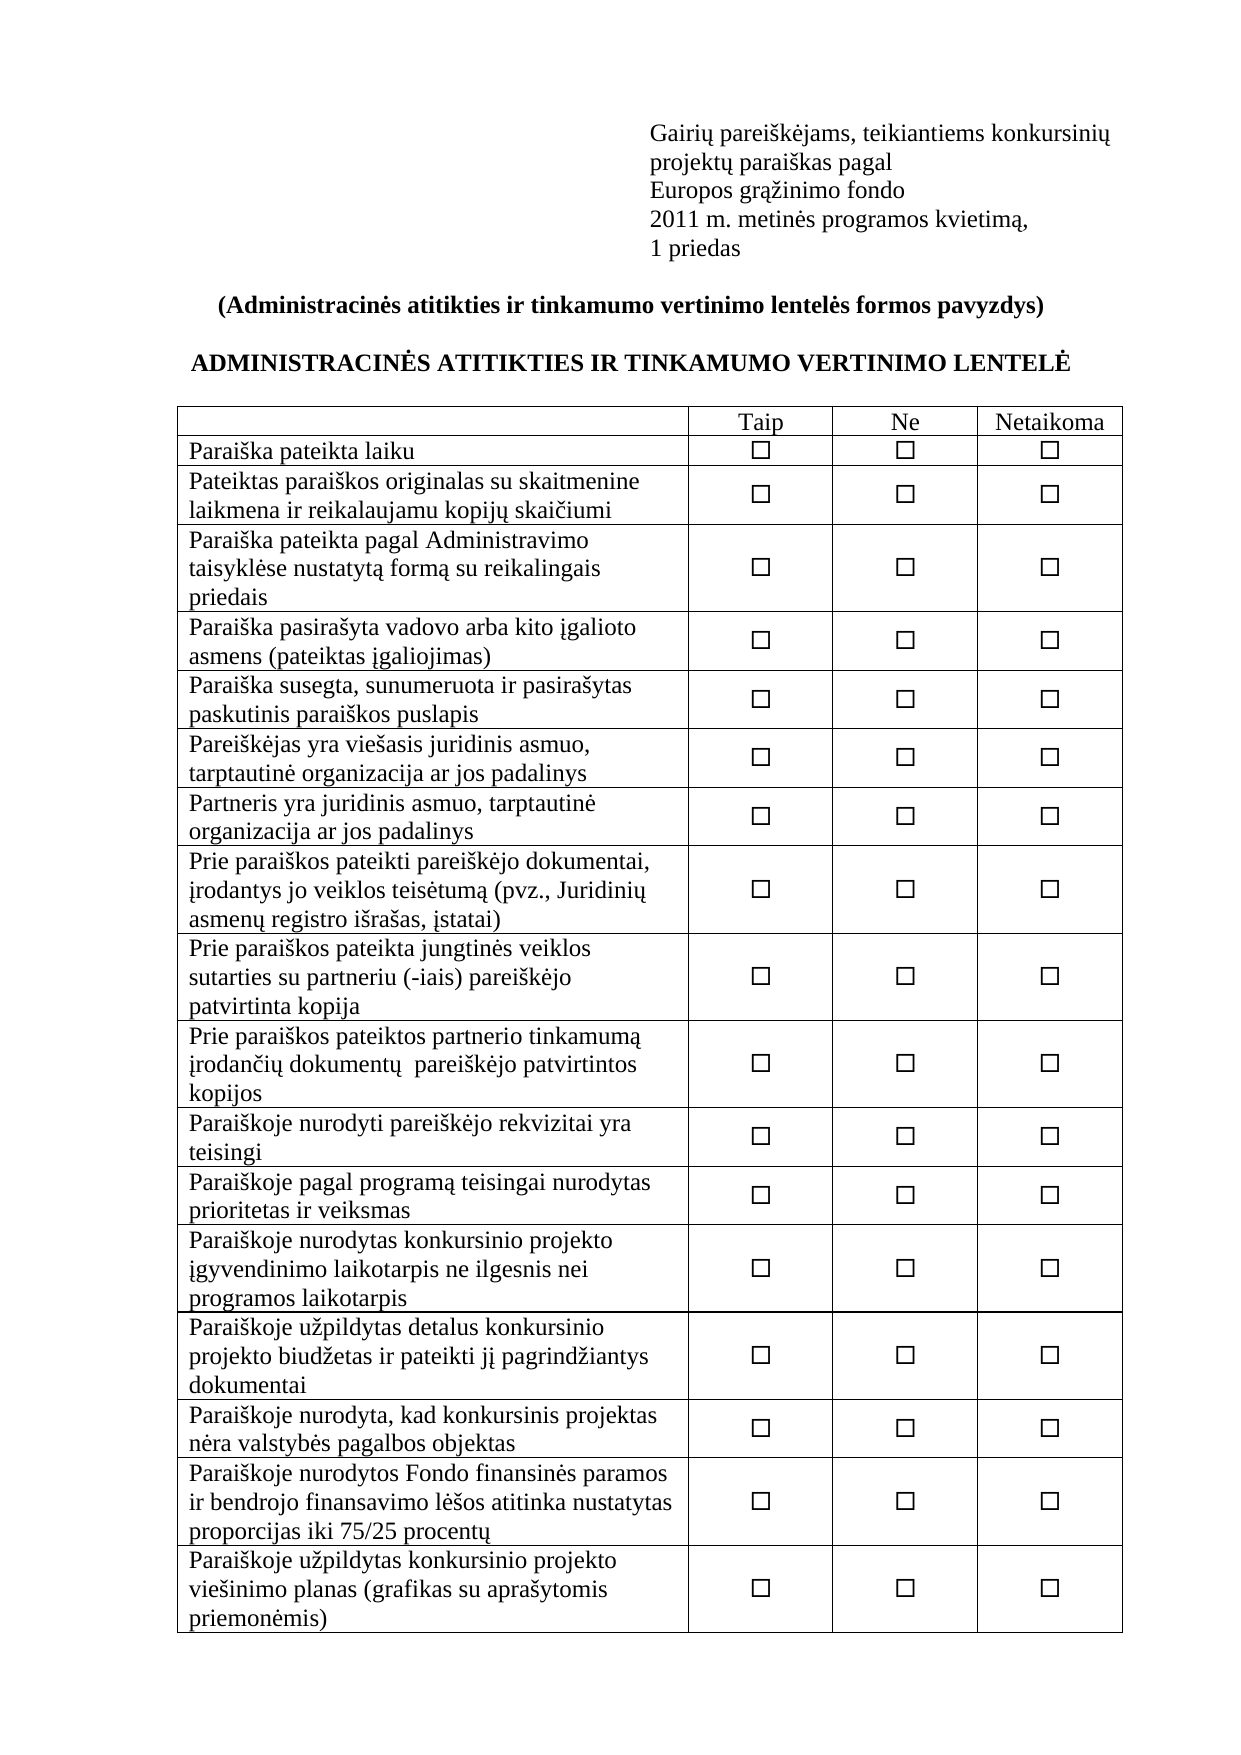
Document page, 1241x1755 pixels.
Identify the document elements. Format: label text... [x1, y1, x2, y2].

table_header Ne [833, 407, 977, 435]
table_cell Pareiškėjas yra viešasis juridinis asmuo, tarptautinė organizacija ar jos padalinys [178, 729, 688, 787]
table_cell [] [689, 525, 832, 611]
table_cell [] [689, 671, 832, 728]
text 2011 m. metinės programos kvietimą, [649, 204, 1122, 233]
table_cell Paraiškoje nurodytas konkursinio projekto įgyvendinimo laikotarpis ne ilgesnis nei programos laikotarpis [178, 1225, 688, 1311]
table_cell [] [978, 934, 1122, 1020]
table_cell Paraiškoje nurodytos Fondo finansinės paramos ir bendrojo finansavimo lėšos atitinka nustatytas proporcijas iki 75/25 procentų [178, 1458, 688, 1544]
text (Administracinės atitikties ir tinkamumo vertinimo lentelės formos pavyzdys) [140, 291, 1122, 319]
table_cell [] [978, 466, 1122, 524]
text projektų paraiškas pagal [649, 147, 1122, 176]
table_cell [] [833, 788, 977, 845]
table_header Netaikoma [978, 407, 1122, 435]
table_cell [] [689, 788, 832, 845]
table_cell [] [978, 1167, 1122, 1224]
table_cell Paraiškoje nurodyti pareiškėjo rekvizitai yra teisingi [178, 1108, 688, 1166]
table_cell [] [689, 466, 832, 524]
table_cell [] [689, 1313, 832, 1399]
table_cell [] [833, 1400, 977, 1457]
table_cell Paraiškoje nurodyta, kad konkursinis projektas nėra valstybės pagalbos objektas [178, 1400, 688, 1457]
table_cell [] [833, 846, 977, 932]
table_cell Paraiška pateikta pagal Administravimo taisyklėse nustatytą formą su reikalingais priedais [178, 525, 688, 611]
table_cell [] [978, 1458, 1122, 1544]
table_cell [] [978, 1225, 1122, 1311]
table_cell [] [689, 1225, 832, 1311]
table_cell [] [833, 1225, 977, 1311]
table_cell [] [689, 729, 832, 787]
table_cell Paraiška susegta, sunumeruota ir pasirašytas paskutinis paraiškos puslapis [178, 671, 688, 728]
table_cell [] [689, 846, 832, 932]
text Gairių pareiškėjams, teikiantiems konkursinių [649, 118, 1122, 147]
table_cell [] [978, 1400, 1122, 1457]
table_cell [] [978, 612, 1122, 669]
table_cell [] [689, 436, 832, 465]
table_cell [] [689, 1167, 832, 1224]
table_cell Prie paraiškos pateikta jungtinės veiklos sutarties su partneriu (-iais) pareiškėjo patvirtinta kopija [178, 934, 688, 1020]
table_cell Paraiškoje užpildytas konkursinio projekto viešinimo planas (grafikas su aprašytomis priemonėmis) [178, 1546, 688, 1632]
table_cell [] [833, 671, 977, 728]
table_cell [] [833, 525, 977, 611]
table_cell [] [978, 788, 1122, 845]
text ADMINISTRACINĖS ATITIKTIES IR TINKAMUMO VERTINIMO LENTELĖ [140, 348, 1122, 377]
table_cell Paraiška pasirašyta vadovo arba kito įgalioto asmens (pateiktas įgaliojimas) [178, 612, 688, 669]
table_cell [] [833, 1546, 977, 1632]
table_cell [] [833, 1108, 977, 1166]
table_cell Paraiškoje pagal programą teisingai nurodytas prioritetas ir veiksmas [178, 1167, 688, 1224]
table_cell [] [978, 846, 1122, 932]
table_cell [] [689, 1458, 832, 1544]
table_cell [] [978, 729, 1122, 787]
table_cell [] [978, 1021, 1122, 1107]
table_cell [] [689, 1546, 832, 1632]
table_header [178, 407, 688, 435]
text 1 priedas [649, 233, 1122, 262]
table_cell [] [978, 436, 1122, 465]
table_cell Paraiškoje užpildytas detalus konkursinio projekto biudžetas ir pateikti jį pagrindžiantys dokumentai [178, 1313, 688, 1399]
table_cell [] [833, 612, 977, 669]
text Europos grąžinimo fondo [649, 176, 1122, 204]
table_cell [] [833, 1021, 977, 1107]
table_cell Prie paraiškos pateiktos partnerio tinkamumą įrodančių dokumentų pareiškėjo patvirtintos kopijos [178, 1021, 688, 1107]
table_cell [] [689, 1400, 832, 1457]
table_cell [] [833, 1167, 977, 1224]
table_cell [] [833, 1313, 977, 1399]
table_cell Prie paraiškos pateikti pareiškėjo dokumentai, įrodantys jo veiklos teisėtumą (pvz., Juridinių asmenų registro išrašas, įstatai) [178, 846, 688, 932]
table_cell [] [833, 1458, 977, 1544]
table_cell [] [978, 1108, 1122, 1166]
table_cell [] [833, 934, 977, 1020]
table_header Taip [689, 407, 832, 435]
table_cell Paraiška pateikta laiku [178, 436, 688, 465]
table_cell [] [978, 671, 1122, 728]
table_cell [] [689, 1108, 832, 1166]
table_cell [] [978, 525, 1122, 611]
table_cell [] [833, 466, 977, 524]
table_cell [] [978, 1546, 1122, 1632]
table_cell [] [978, 1313, 1122, 1399]
table_cell [] [833, 729, 977, 787]
table_cell Pateiktas paraiškos originalas su skaitmenine laikmena ir reikalaujamu kopijų skaičiumi [178, 466, 688, 524]
table_cell Partneris yra juridinis asmuo, tarptautinė organizacija ar jos padalinys [178, 788, 688, 845]
table_cell [] [689, 934, 832, 1020]
table_cell [] [689, 1021, 832, 1107]
table_cell [] [689, 612, 832, 669]
table_cell [] [833, 436, 977, 465]
